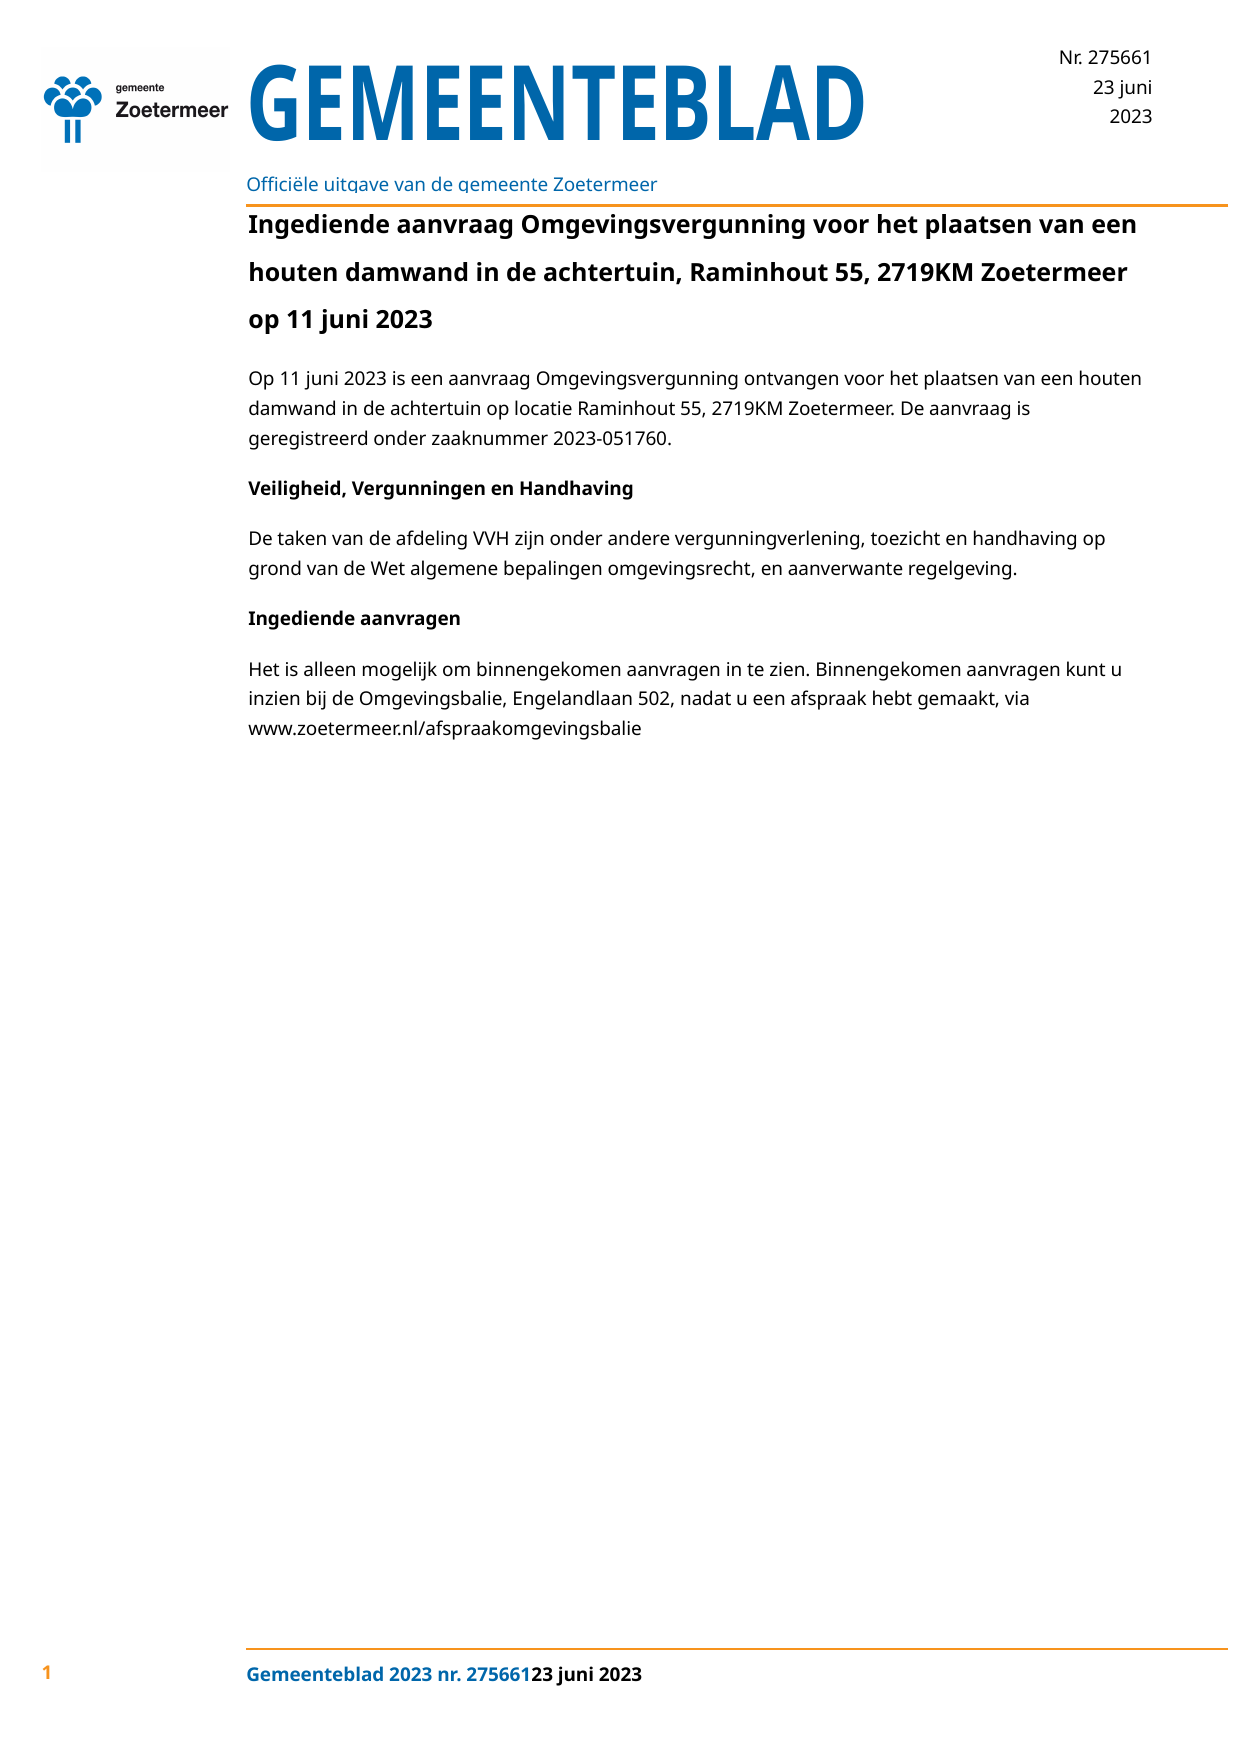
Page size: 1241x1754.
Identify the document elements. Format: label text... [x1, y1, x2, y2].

text Ingediende aanvraag Omgevingsvergunning voor het plaatsen van een houten damwand in de achtertuin, Raminhout 55, 2719KM Zoetermeer op 11 juni 2023 [248, 207, 1152, 336]
text Ingediende aanvragen [248, 606, 1152, 631]
text Veiligheid, Vergunningen en Handhaving [248, 475, 1152, 501]
text De taken van de afdeling VVH zijn onder andere vergunningverlening, toezicht en handhaving op grond van de Wet algemene bepalingen omgevingsrecht, en aanverwante regelgeving. [248, 526, 1152, 581]
text Op 11 juni 2023 is een aanvraag Omgevingsvergunning ontvangen voor het plaatsen van een houten damwand in de achtertuin op locatie Raminhout 55, 2719KM Zoetermeer. De aanvraag is geregistreerd onder zaaknummer 2023-051760. [248, 366, 1152, 450]
text Het is alleen mogelijk om binnengekomen aanvragen in te zien. Binnengekomen aanvragen kunt u inzien bij de Omgevingsbalie, Engelandlaan 502, nadat u een afspraak hebt gemaakt, via www.zoetermeer.nl/afspraakomgevingsbalie [248, 656, 1152, 741]
picture [41, 47, 231, 172]
